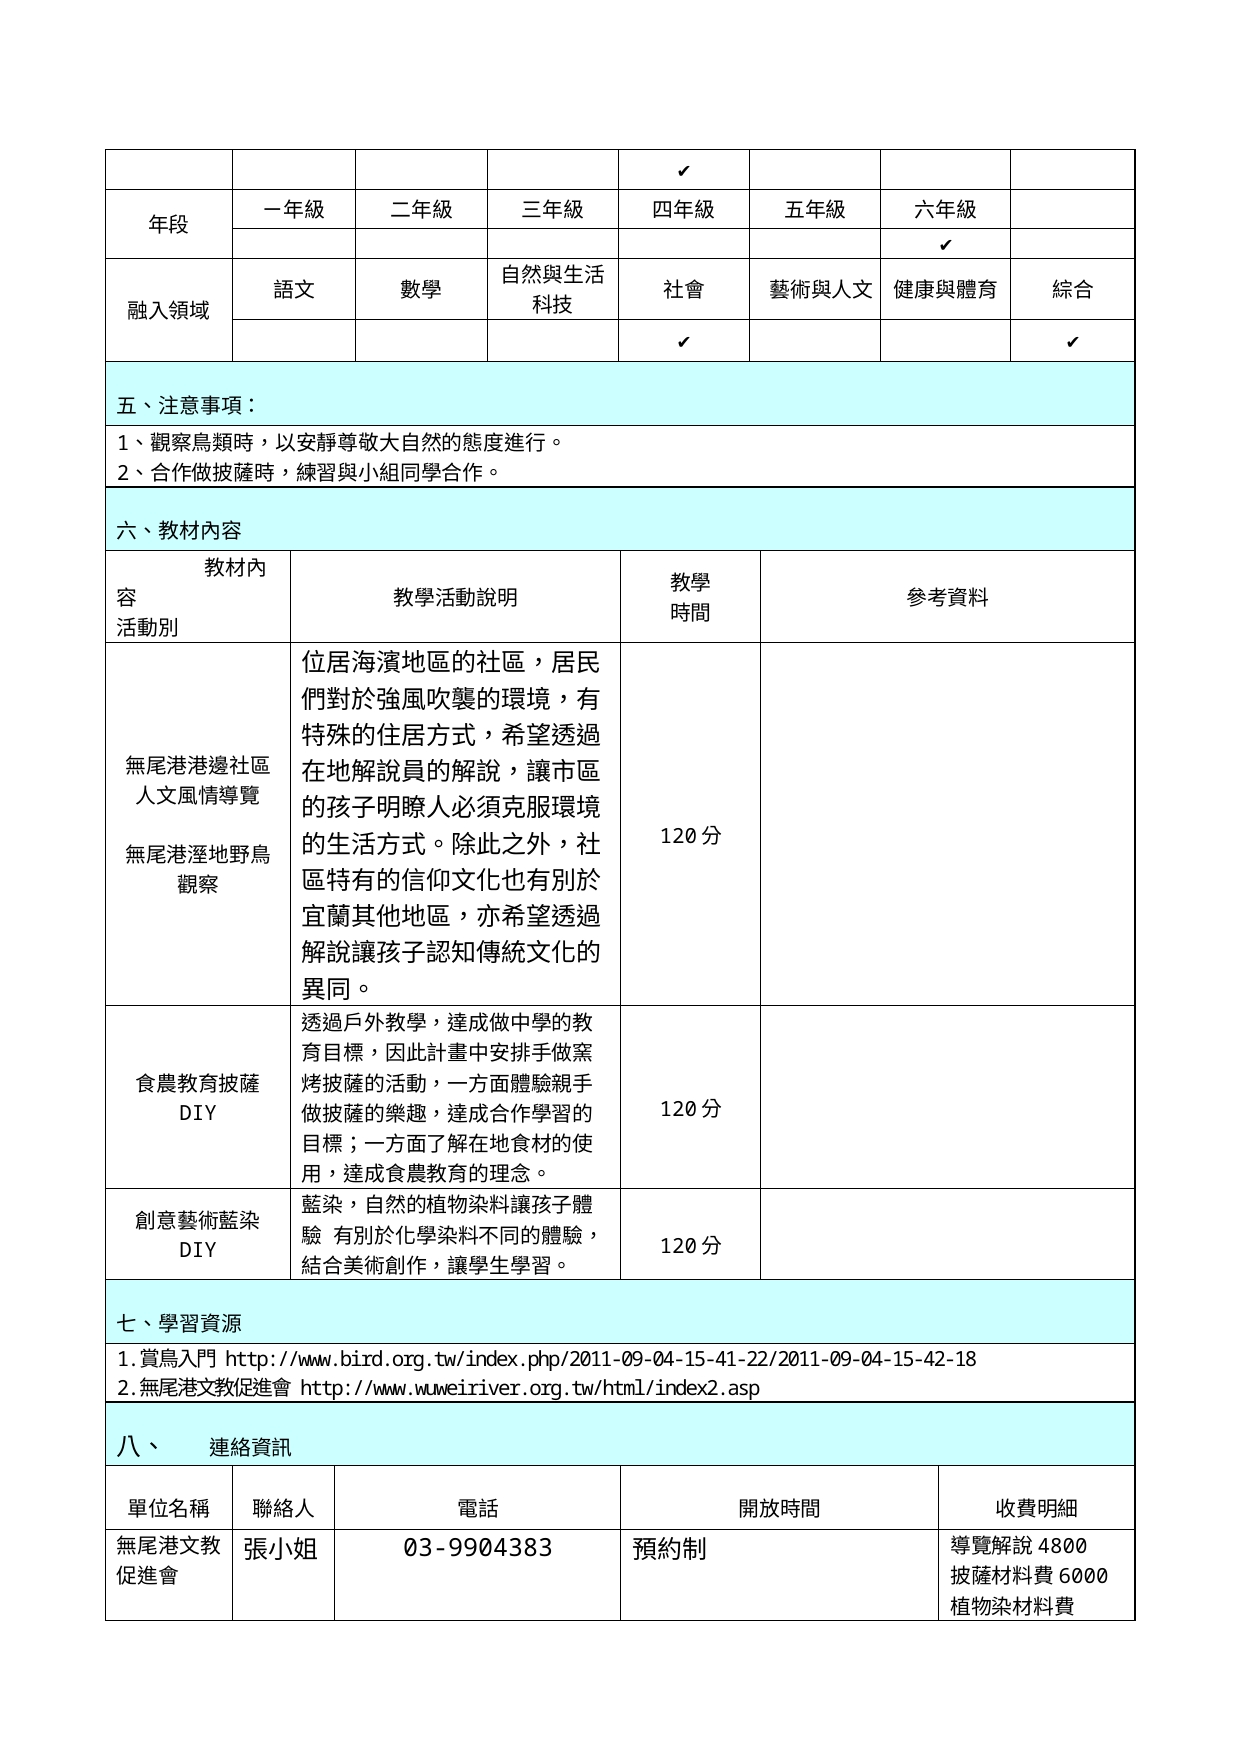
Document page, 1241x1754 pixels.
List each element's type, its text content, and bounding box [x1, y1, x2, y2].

table_cell 參考資料 [761, 551, 1134, 642]
table_cell 120分 [621, 643, 760, 1005]
table_cell [356, 150, 487, 188]
table_cell 教學活動說明 [291, 551, 620, 642]
table_cell 七、學習資源 [106, 1280, 1134, 1343]
table_cell 五年級 [750, 190, 880, 228]
table_cell 教學 時間 [621, 551, 760, 642]
table_cell [761, 1189, 1134, 1279]
table_cell 語文 [233, 259, 355, 319]
table_cell [233, 229, 355, 257]
table_cell ✔ [619, 320, 749, 361]
table_cell [356, 229, 487, 257]
table_cell 數學 [356, 259, 487, 319]
table_cell 無尾港文教促進會 [106, 1530, 232, 1620]
table_cell [106, 150, 232, 188]
table_cell [881, 320, 1010, 361]
table_cell 單位名稱 [106, 1466, 232, 1528]
table_cell 年段 [106, 190, 232, 257]
table_cell 社會 [619, 259, 749, 319]
table_cell 食農教育披薩DIY [106, 1006, 290, 1188]
table_cell 位居海濱地區的社區，居民們對於強風吹襲的環境，有特殊的住居方式，希望透過在地解說員的解說，讓市區的孩子明瞭人必須克服環境的生活方式。除此之外，社區特有的信仰文化也有別於宜蘭其他地區，亦希望透過解說讓孩子認知傳統文化的異同。 [291, 643, 620, 1005]
table_cell 聯絡人 [233, 1466, 334, 1528]
table_cell 1.賞鳥入門 http://www.bird.org.tw/index.php/2011-09-04-15-41-22/2011-09-04-15-42-18 2.無尾港文教促進會 http://www.wuweiriver.org.tw/html/index2.asp [106, 1344, 1134, 1401]
table_cell 二年級 [356, 190, 487, 228]
table_cell [750, 150, 880, 188]
table_cell [761, 1006, 1134, 1188]
table_cell 五、注意事項： [106, 362, 1134, 425]
table_cell [1011, 229, 1134, 257]
table_cell 120分 [621, 1006, 760, 1188]
table_cell 03-9904383 [335, 1530, 620, 1620]
table_cell 預約制 [621, 1530, 938, 1620]
table_cell [761, 643, 1134, 1005]
table_cell 開放時間 [621, 1466, 938, 1528]
table_cell 收費明細 [939, 1466, 1134, 1528]
table_cell 1、觀察鳥類時，以安靜尊敬大自然的態度進行。 2、合作做披薩時，練習與小組同學合作。 [106, 426, 1134, 486]
table_cell 六、教材內容 [106, 488, 1134, 550]
table_cell [881, 150, 1010, 188]
table_cell [356, 320, 487, 361]
table_cell 教材內容 活動別 [106, 551, 290, 642]
table_cell 自然與生活科技 [488, 259, 618, 319]
table_cell 無尾港港邊社區人文風情導覽 無尾港溼地野鳥觀察 [106, 643, 290, 1005]
table_cell 透過戶外教學，達成做中學的教育目標，因此計畫中安排手做窯烤披薩的活動，一方面體驗親手做披薩的樂趣，達成合作學習的目標；一方面了解在地食材的使用，達成食農教育的理念。 [291, 1006, 620, 1188]
table_cell 三年級 [488, 190, 618, 228]
table_cell 120分 [621, 1189, 760, 1279]
table_cell [1011, 150, 1134, 188]
table_cell 電話 [335, 1466, 620, 1528]
table_cell ✔ [881, 229, 1010, 257]
table_cell 導覽解說4800 披薩材料費6000 植物染材料費 [939, 1530, 1134, 1620]
table_cell 藝術與人文 [750, 259, 880, 319]
table_cell [750, 320, 880, 361]
table_cell 六年級 [881, 190, 1010, 228]
table_cell 綜合 [1011, 259, 1134, 319]
table_cell [750, 229, 880, 257]
table_cell [233, 320, 355, 361]
table_cell ㄧ年級 [233, 190, 355, 228]
table_cell 健康與體育 [881, 259, 1010, 319]
table_cell ✔ [1011, 320, 1134, 361]
table_cell 連絡資訊 [106, 1403, 1134, 1465]
table_cell 四年級 [619, 190, 749, 228]
table_cell 融入領域 [106, 259, 232, 361]
table_cell [619, 229, 749, 257]
table_cell [233, 150, 355, 188]
table_cell [1011, 190, 1134, 228]
table_cell 創意藝術藍染DIY [106, 1189, 290, 1279]
table_cell [488, 150, 618, 188]
table_cell [488, 229, 618, 257]
table_cell ✔ [619, 150, 749, 188]
table_cell [488, 320, 618, 361]
table_cell 藍染，自然的植物染料讓孩子體驗 有別於化學染料不同的體驗，結合美術創作，讓學生學習。 [291, 1189, 620, 1279]
table_cell 張小姐 [233, 1530, 334, 1620]
